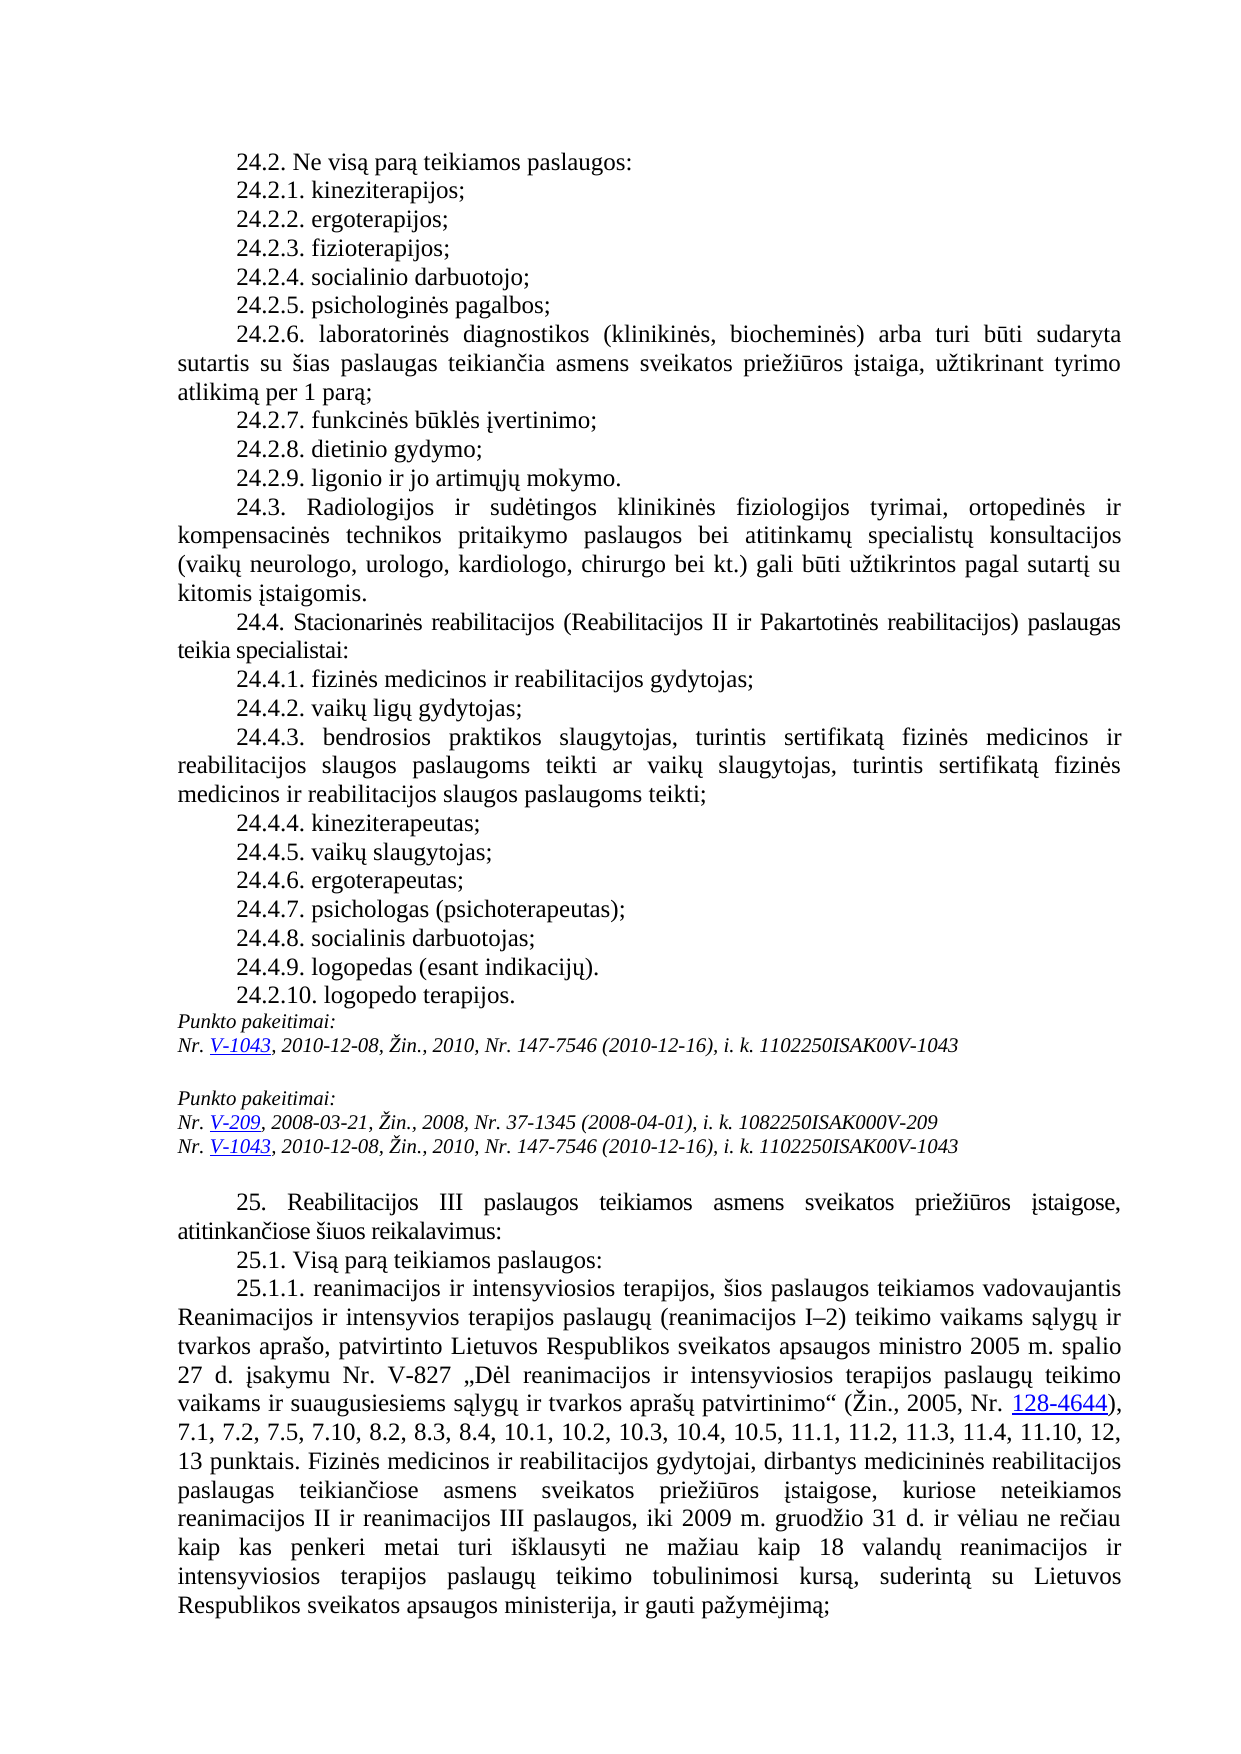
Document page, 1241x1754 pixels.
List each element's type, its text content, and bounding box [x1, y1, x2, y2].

text Punkto pakeitimai: [177, 1086, 1122, 1110]
text Punkto pakeitimai: [177, 1009, 1122, 1033]
text 25.1.1. reanimacijos ir intensyviosios terapijos, šios paslaugos teikiamos vadovaujantis Reanimacijos ir intensyvios terapijos paslaugų (reanimacijos I–2) teikimo vaikams sąlygų ir tvarkos aprašo, patvirtinto Lietuvos Respublikos sveikatos apsaugos ministro 2005 m. spalio 27 d. įsakymu Nr. V-827 „Dėl reanimacijos ir intensyviosios terapijos paslaugų teikimo vaikams ir suaugusiesiems sąlygų ir tvarkos aprašų patvirtinimo“ (Žin., 2005, Nr. 128-4644), 7.1, 7.2, 7.5, 7.10, 8.2, 8.3, 8.4, 10.1, 10.2, 10.3, 10.4, 10.5, 11.1, 11.2, 11.3, 11.4, 11.10, 12, 13 punktais. Fizinės medicinos ir reabilitacijos gydytojai, dirbantys medicininės reabilitacijos paslaugas teikiančiose asmens sveikatos priežiūros įstaigose, kuriose neteikiamos reanimacijos II ir reanimacijos III paslaugos, iki 2009 m. gruodžio 31 d. ir vėliau ne rečiau kaip kas penkeri metai turi išklausyti ne mažiau kaip 18 valandų reanimacijos ir intensyviosios terapijos paslaugų teikimo tobulinimosi kursą, suderintą su Lietuvos Respublikos sveikatos apsaugos ministerija, ir gauti pažymėjimą; [177, 1273, 1122, 1618]
text 24.2.9. ligonio ir jo artimųjų mokymo. [177, 463, 1122, 492]
text Nr. V-1043, 2010-12-08, Žin., 2010, Nr. 147-7546 (2010-12-16), i. k. 1102250ISAK00V-1043 [177, 1033, 1122, 1057]
text Nr. V-1043, 2010-12-08, Žin., 2010, Nr. 147-7546 (2010-12-16), i. k. 1102250ISAK00V-1043 [177, 1134, 1122, 1158]
text 24.2.2. ergoterapijos; [177, 204, 1122, 233]
text 24.2.10. logopedo terapijos. [177, 981, 1122, 1009]
text 24.4.2. vaikų ligų gydytojas; [177, 693, 1122, 722]
text 24.3. Radiologijos ir sudėtingos klinikinės fiziologijos tyrimai, ortopedinės ir kompensacinės technikos pritaikymo paslaugos bei atitinkamų specialistų konsultacijos (vaikų neurologo, urologo, kardiologo, chirurgo bei kt.) gali būti užtikrintos pagal sutartį su kitomis įstaigomis. [177, 492, 1122, 607]
text 24.2.5. psichologinės pagalbos; [177, 291, 1122, 319]
text 24.4.4. kineziterapeutas; [177, 808, 1122, 837]
text 24.4.8. socialinis darbuotojas; [177, 923, 1122, 952]
text 24.2.1. kineziterapijos; [177, 176, 1122, 204]
text 24.2.6. laboratorinės diagnostikos (klinikinės, biocheminės) arba turi būti sudaryta sutartis su šias paslaugas teikiančia asmens sveikatos priežiūros įstaiga, užtikrinant tyrimo atlikimą per 1 parą; [177, 319, 1122, 406]
text 24.4.9. logopedas (esant indikacijų). [177, 952, 1122, 981]
text 24.4. Stacionarinės reabilitacijos (Reabilitacijos II ir Pakartotinės reabilitacijos) paslaugas teikia specialistai: [177, 607, 1122, 664]
text 25.1. Visą parą teikiamos paslaugos: [177, 1245, 1122, 1273]
text 24.2.4. socialinio darbuotojo; [177, 262, 1122, 291]
text 24.4.6. ergoterapeutas; [177, 866, 1122, 894]
text 24.4.5. vaikų slaugytojas; [177, 837, 1122, 866]
text 24.2.7. funkcinės būklės įvertinimo; [177, 406, 1122, 434]
text 24.4.3. bendrosios praktikos slaugytojas, turintis sertifikatą fizinės medicinos ir reabilitacijos slaugos paslaugoms teikti ar vaikų slaugytojas, turintis sertifikatą fizinės medicinos ir reabilitacijos slaugos paslaugoms teikti; [177, 722, 1122, 808]
text Nr. V-209, 2008-03-21, Žin., 2008, Nr. 37-1345 (2008-04-01), i. k. 1082250ISAK000V-209 [177, 1110, 1122, 1134]
text 24.4.1. fizinės medicinos ir reabilitacijos gydytojas; [177, 664, 1122, 693]
text 25. Reabilitacijos III paslaugos teikiamos asmens sveikatos priežiūros įstaigose, atitinkančiose šiuos reikalavimus: [177, 1187, 1122, 1245]
text 24.2.3. fizioterapijos; [177, 233, 1122, 262]
text 24.2.8. dietinio gydymo; [177, 434, 1122, 463]
text 24.4.7. psichologas (psichoterapeutas); [177, 894, 1122, 923]
text 24.2. Ne visą parą teikiamos paslaugos: [177, 147, 1122, 176]
